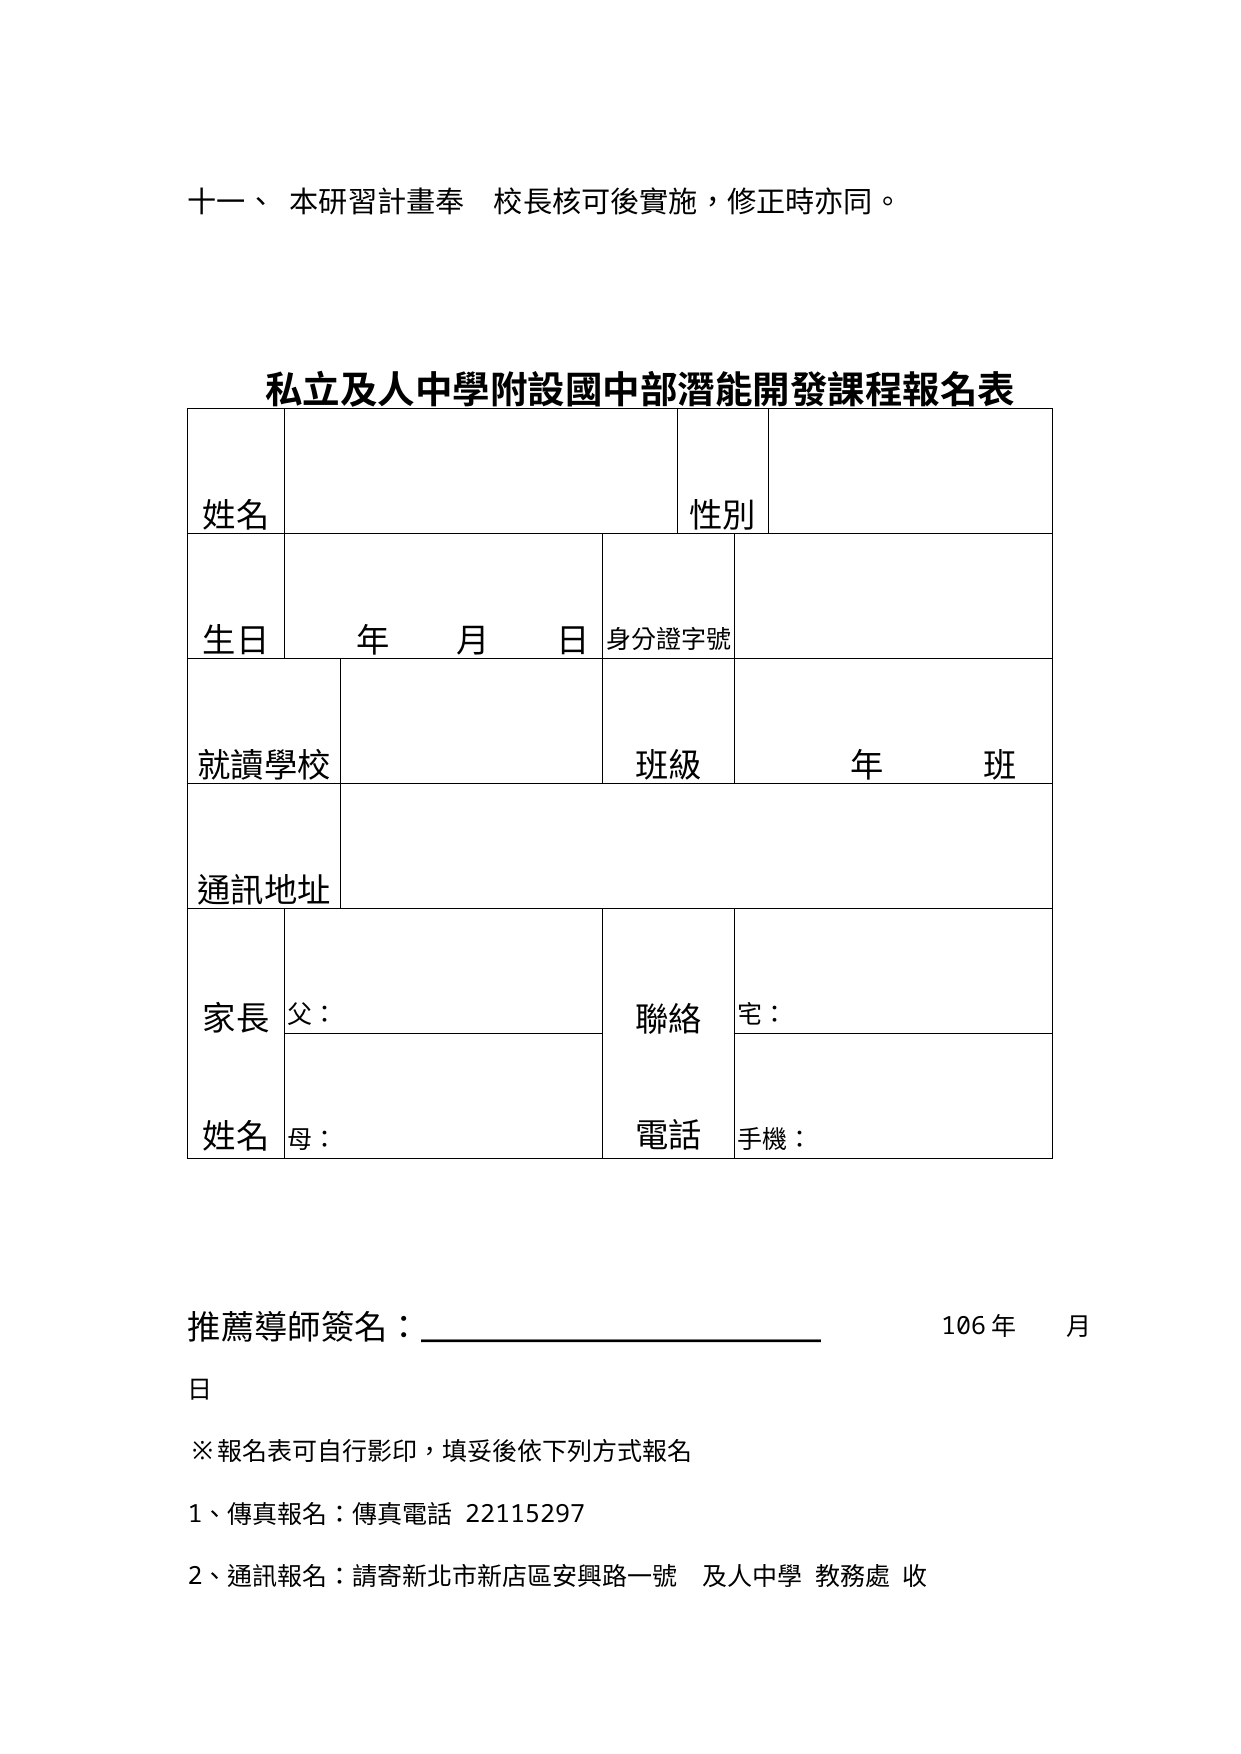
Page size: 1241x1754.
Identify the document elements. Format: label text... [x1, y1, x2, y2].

table_cell 手機： [735, 1034, 1052, 1158]
table_cell [341, 659, 602, 783]
text 1、傳真報名：傳真電話 22115297 [187, 1471, 1093, 1533]
table_cell 母： [285, 1034, 602, 1158]
table_cell 父： [285, 909, 602, 1033]
table_cell 宅： [735, 909, 1052, 1033]
table_header [285, 409, 677, 533]
table_cell 就讀學校 [188, 659, 340, 783]
table_cell 聯絡 電話 [603, 909, 734, 1158]
table_header 性別 [678, 409, 768, 533]
text 推薦導師簽名：____________________ 106年 月 日 [187, 1283, 1093, 1408]
text 2、通訊報名：請寄新北市新店區安興路一號 及人中學 教務處 收 [187, 1533, 1093, 1596]
text ※報名表可自行影印，填妥後依下列方式報名 [187, 1408, 1093, 1471]
table_header [769, 409, 1052, 533]
table_cell 班級 [603, 659, 734, 783]
text 私立及人中學附設國中部潛能開發課程報名表 [187, 346, 1093, 408]
text 十一、 本研習計畫奉 校長核可後實施，修正時亦同。 [187, 158, 1093, 221]
table_cell [735, 534, 1052, 658]
table_cell 家長 姓名 [188, 909, 284, 1158]
table_cell 年 班 [735, 659, 1052, 783]
table_cell [341, 784, 1052, 908]
table_cell 身分證字號 [603, 534, 734, 658]
table_header 姓名 [188, 409, 284, 533]
table_cell 生日 [188, 534, 284, 658]
table_cell 通訊地址 [188, 784, 340, 908]
table_cell 年 月 日 [285, 534, 602, 658]
